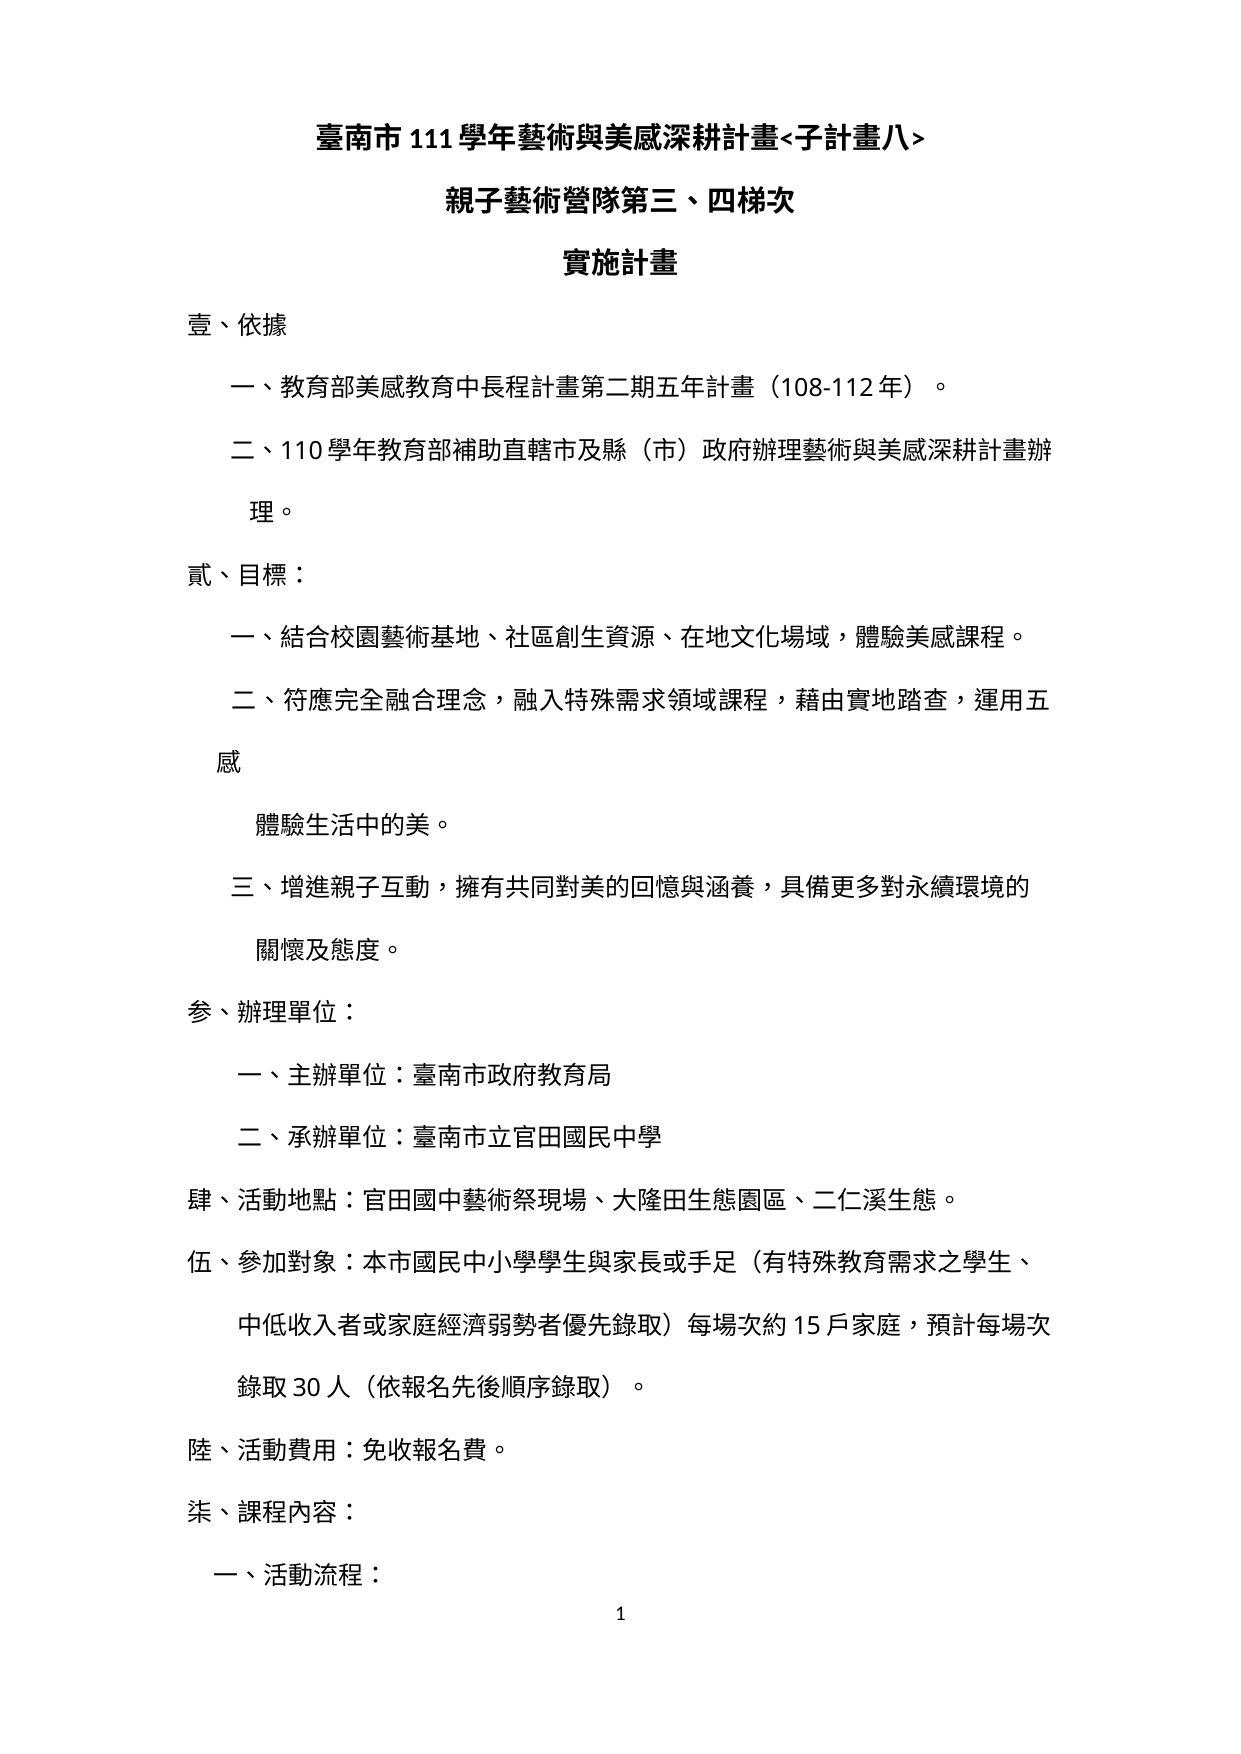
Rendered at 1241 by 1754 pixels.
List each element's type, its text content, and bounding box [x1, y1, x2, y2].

text 肆、活動地點：官田國中藝術祭現場、大隆田生態園區、二仁溪生態。 [187, 1157, 1053, 1219]
text 實施計畫 [187, 219, 1053, 282]
text 一、活動流程： [187, 1532, 1053, 1594]
text 陸、活動費用：免收報名費。 [187, 1407, 1053, 1469]
text 一、教育部美感教育中長程計畫第二期五年計畫（108-112年）。 [217, 344, 1053, 407]
text 参、辦理單位： [187, 969, 1053, 1032]
text 二、符應完全融合理念，融入特殊需求領域課程，藉由實地踏查，運用五感 [217, 657, 1053, 782]
text 二、承辦單位：臺南市立官田國民中學 [187, 1094, 1053, 1157]
text 壹、依據 [187, 282, 1053, 344]
text 一、結合校園藝術基地、社區創生資源、在地文化場域，體驗美感課程。 [217, 594, 1053, 657]
text 二、110學年教育部補助直轄市及縣（市）政府辦理藝術與美感深耕計畫辦 [217, 407, 1053, 469]
text 三、增進親子互動，擁有共同對美的回憶與涵養，具備更多對永續環境的 [217, 844, 1053, 907]
text 一、主辦單位：臺南市政府教育局 [187, 1032, 1053, 1094]
text 理。 [217, 469, 1053, 532]
text 貳、目標： [187, 532, 1053, 594]
text 親子藝術營隊第三、四梯次 [187, 157, 1053, 219]
text 臺南市111學年藝術與美感深耕計畫<子計畫八> [187, 94, 1053, 157]
text 伍、參加對象：本市國民中小學學生與家長或手足（有特殊教育需求之學生、中低收入者或家庭經濟弱勢者優先錄取）每場次約15戶家庭，預計每場次錄取30人（依報名先後順序錄取）。 [187, 1219, 1053, 1407]
text 關懷及態度。 [217, 907, 1053, 969]
text 體驗生活中的美。 [217, 782, 1053, 844]
text 柒、課程內容： [187, 1469, 1053, 1532]
